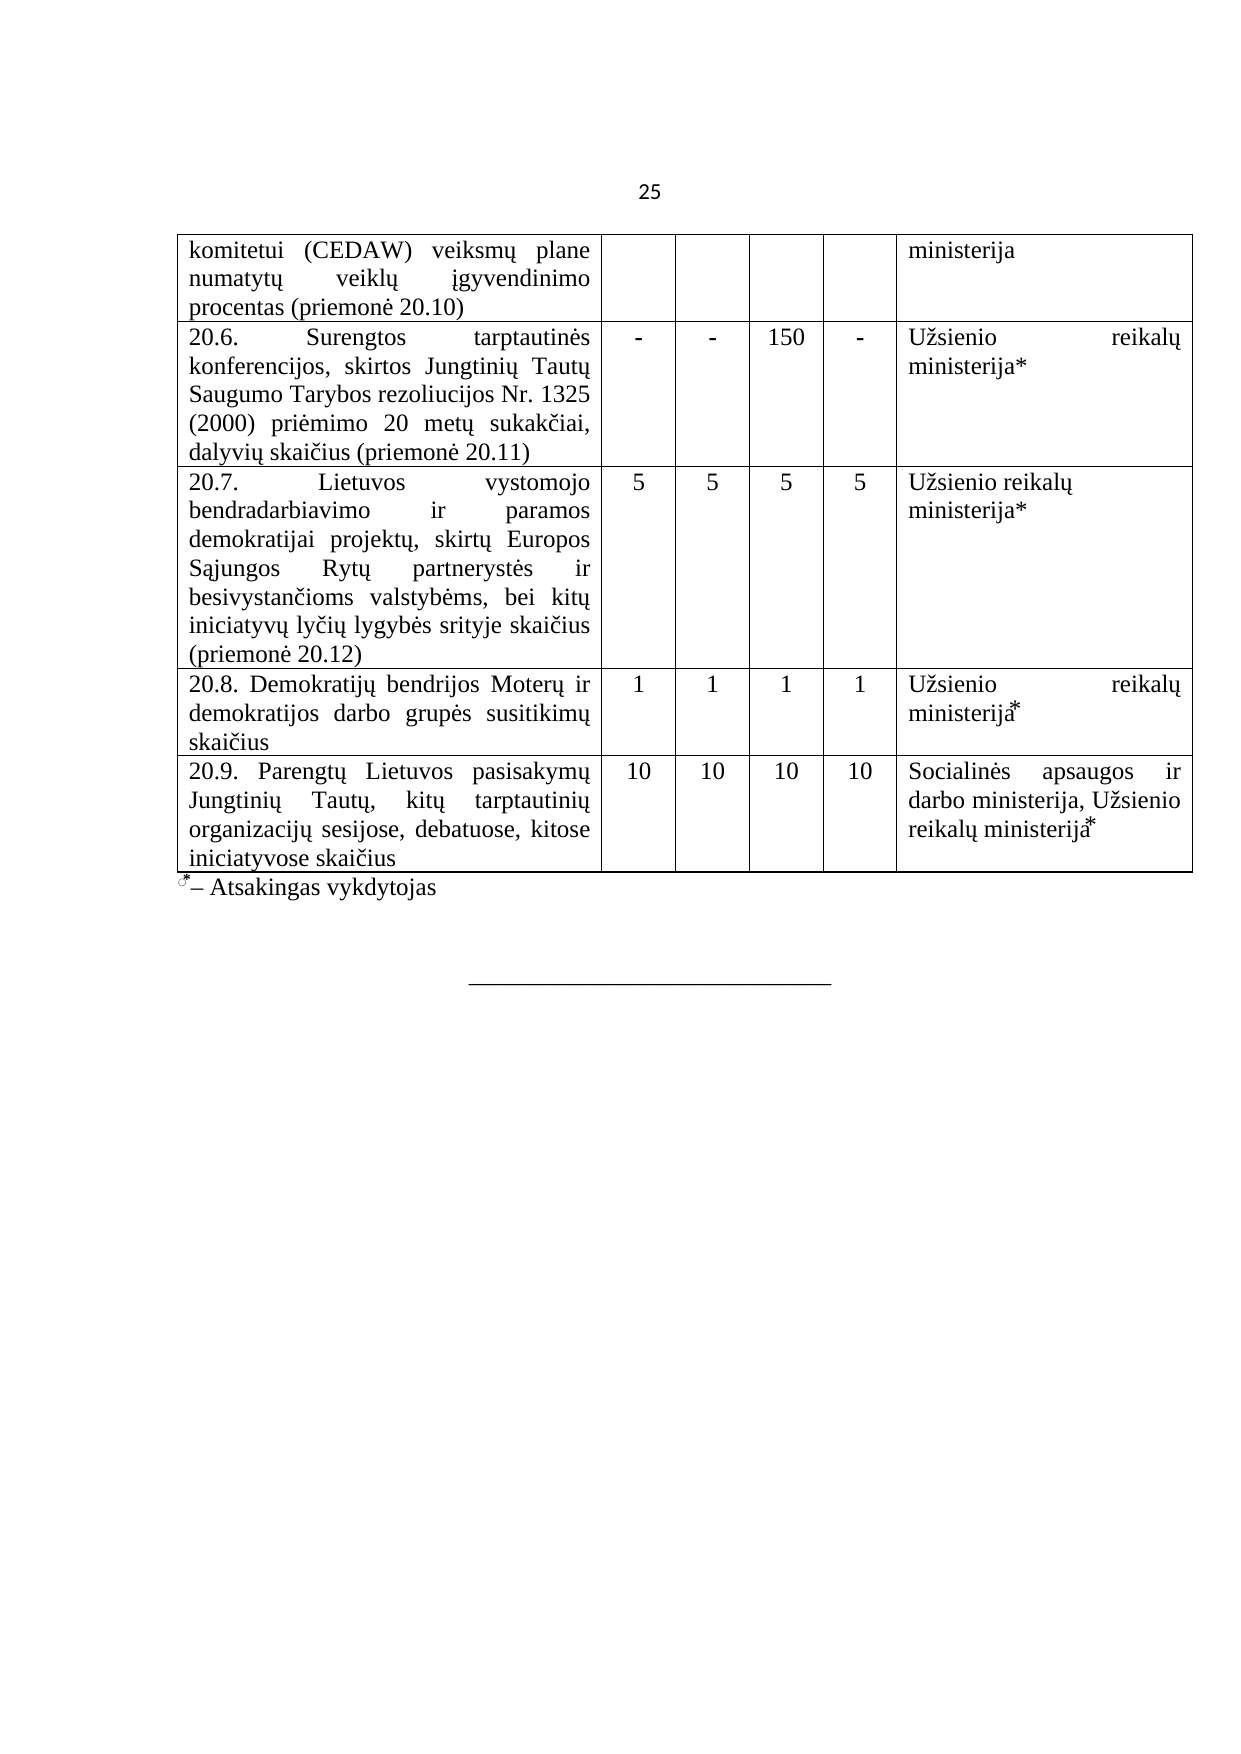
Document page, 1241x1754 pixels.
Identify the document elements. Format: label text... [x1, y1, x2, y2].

table_cell 150 [750, 322, 823, 466]
table_cell [824, 235, 896, 321]
table_cell [1193, 466, 1197, 668]
table_cell 5 [676, 467, 749, 668]
text _____________________________ [177, 959, 1122, 987]
table_cell 20.7. Lietuvos vystomojo bendradarbiavimo ir paramos demokratijai projektų, skirtų Europos Sąjungos Rytų partnerystės ir besivystančioms valstybėms, bei kitų iniciatyvų lyčių lygybės srityje skaičius (priemonė 20.12) [178, 467, 601, 668]
table_cell 10 [824, 756, 896, 871]
table_cell [1193, 234, 1197, 321]
table_cell 1 [602, 669, 675, 755]
table_cell 20.6. Surengtos tarptautinės konferencijos, skirtos Jungtinių Tautų Saugumo Tarybos rezoliucijos Nr. 1325 (2000) priėmimo 20 metų sukakčiai, dalyvių skaičius (priemonė 20.11) [178, 322, 601, 466]
table_cell [602, 235, 675, 321]
table_cell - [824, 322, 896, 466]
table_cell komitetui (CEDAW) veiksmų plane numatytų veiklų įgyvendinimo procentas (priemonė 20.10) [178, 235, 601, 321]
table_cell [1193, 755, 1197, 871]
table_cell 5 [750, 467, 823, 668]
table_cell ministerija [897, 235, 1192, 321]
table_cell Socialinės apsaugos ir darbo ministerija, Užsienio reikalų ministerija⃰ [897, 756, 1192, 871]
table_cell 10 [602, 756, 675, 871]
table_cell Užsienio reikalų ministerija⃰ [897, 669, 1192, 755]
table_cell Užsienio reikalų ministerija* [897, 467, 1192, 668]
table_cell Užsienio reikalų ministerija* [897, 322, 1192, 466]
table_cell 10 [676, 756, 749, 871]
table_cell 20.8. Demokratijų bendrijos Moterų ir demokratijos darbo grupės susitikimų skaičius [178, 669, 601, 755]
table_cell [1193, 321, 1197, 466]
table_cell - [676, 322, 749, 466]
table_cell [1193, 668, 1197, 755]
table_cell 1 [824, 669, 896, 755]
table_cell - [602, 322, 675, 466]
table_cell [750, 235, 823, 321]
table_cell 1 [750, 669, 823, 755]
table_cell 10 [750, 756, 823, 871]
table_cell 20.9. Parengtų Lietuvos pasisakymų Jungtinių Tautų, kitų tarptautinių organizacijų sesijose, debatuose, kitose iniciatyvose skaičius [178, 756, 601, 871]
table_cell 1 [676, 669, 749, 755]
table_cell 5 [824, 467, 896, 668]
table_cell [676, 235, 749, 321]
text ⃰ – Atsakingas vykdytojas [177, 873, 1122, 901]
table_cell 5 [602, 467, 675, 668]
